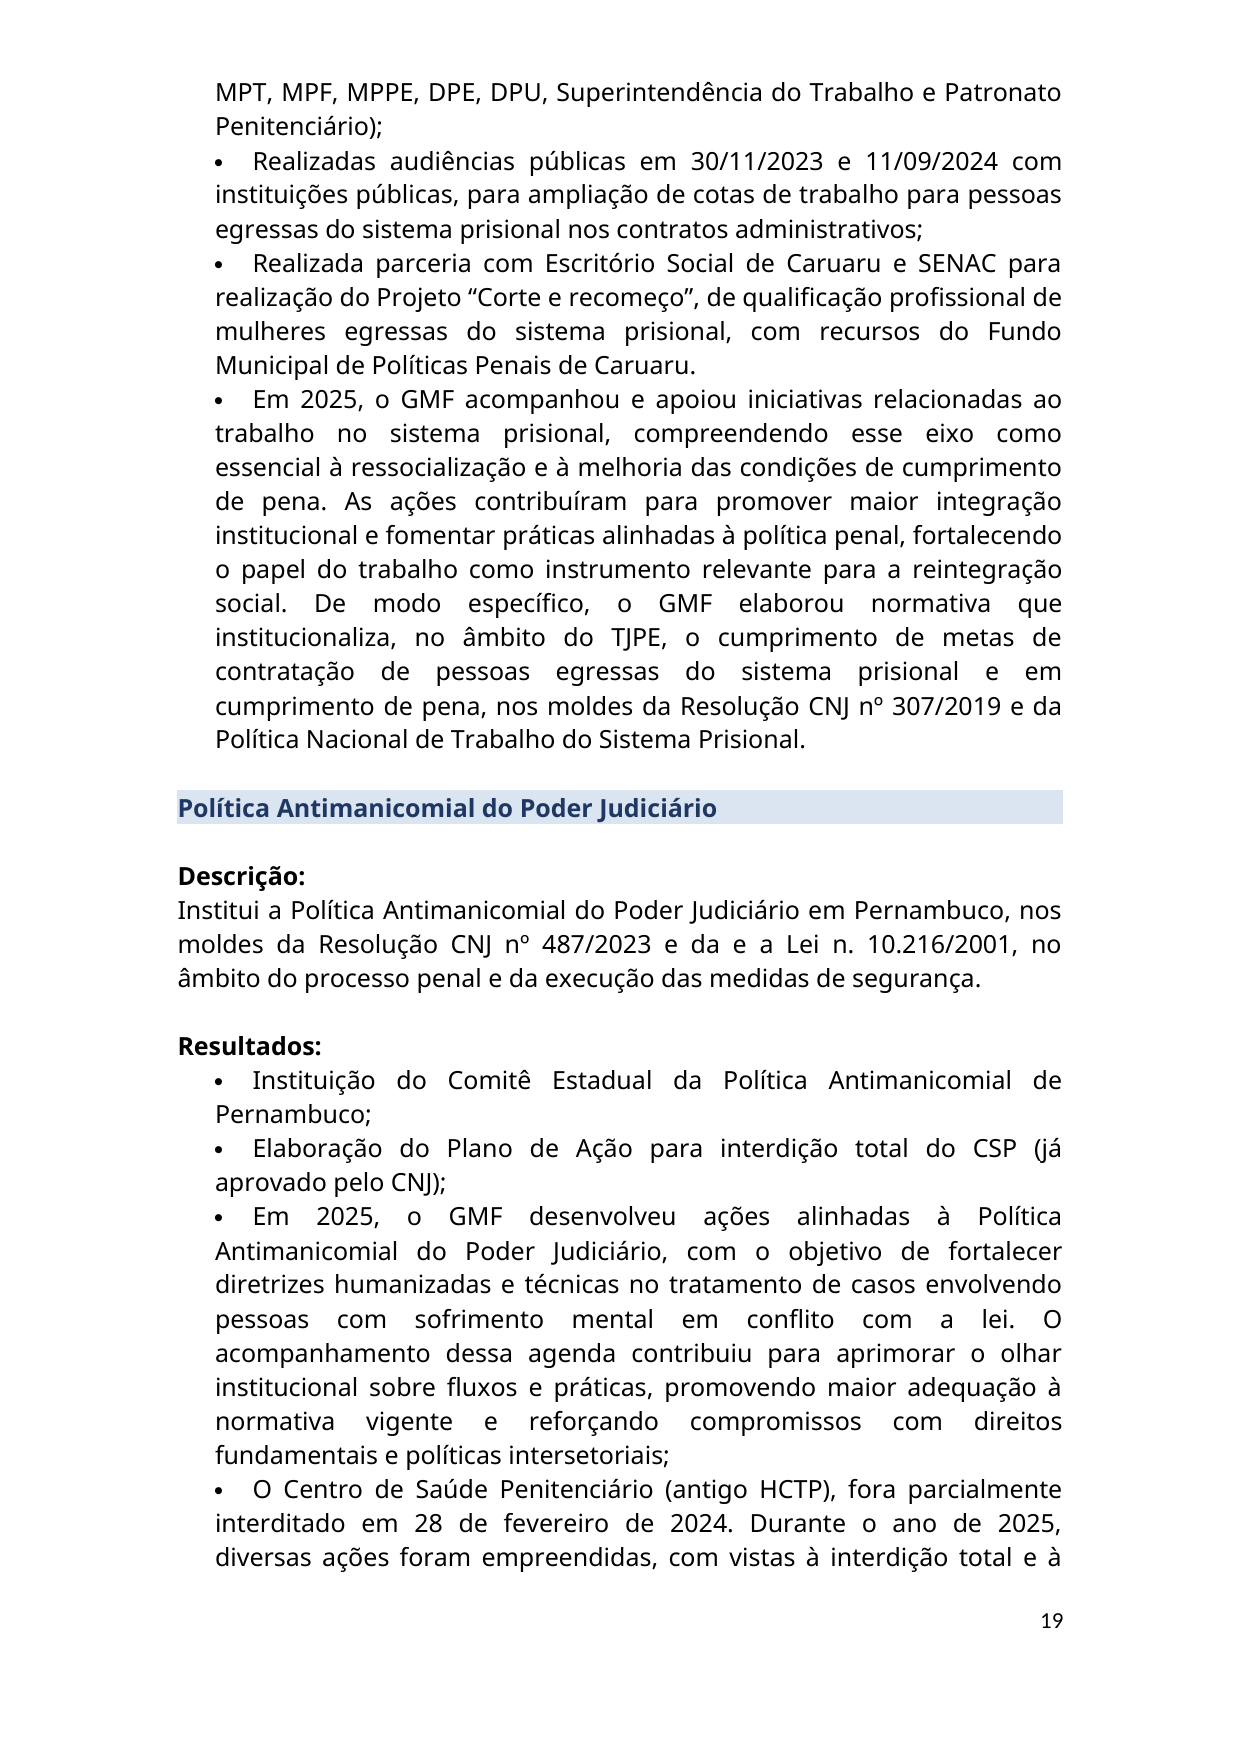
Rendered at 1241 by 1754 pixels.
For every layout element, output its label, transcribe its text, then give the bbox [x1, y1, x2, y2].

list Realizada parceria com Escritório Social de Caruaru e SENAC para realização do Projeto “Corte e recomeço”, de qualificação profissional de mulheres egressas do sistema prisional, com recursos do Fundo Municipal de Políticas Penais de Caruaru. [215, 245, 1063, 382]
list O Centro de Saúde Penitenciário (antigo HCTP), fora parcialmente interditado em 28 de fevereiro de 2024. Durante o ano de 2025, diversas ações foram empreendidas, com vistas à interdição total e à [215, 1472, 1063, 1574]
list MPT, MPF, MPPE, DPE, DPU, Superintendência do Trabalho e Patronato Penitenciário); [215, 75, 1063, 143]
list Elaboração do Plano de Ação para interdição total do CSP (já aprovado pelo CNJ); [215, 1131, 1063, 1199]
list Instituição do Comitê Estadual da Política Antimanicomial de Pernambuco; [215, 1063, 1063, 1131]
text Política Antimanicomial do Poder Judiciário [177, 790, 1063, 824]
text Institui a Política Antimanicomial do Poder Judiciário em Pernambuco, nos moldes da Resolução CNJ nº 487/2023 e da e a Lei n. 10.216/2001, no âmbito do processo penal e da execução das medidas de segurança. [177, 892, 1063, 995]
list Em 2025, o GMF desenvolveu ações alinhadas à Política Antimanicomial do Poder Judiciário, com o objetivo de fortalecer diretrizes humanizadas e técnicas no tratamento de casos envolvendo pessoas com sofrimento mental em conflito com a lei. O acompanhamento dessa agenda contribuiu para aprimorar o olhar institucional sobre fluxos e práticas, promovendo maior adequação à normativa vigente e reforçando compromissos com direitos fundamentais e políticas intersetoriais; [215, 1199, 1063, 1472]
text Resultados: [177, 1029, 1063, 1063]
list Realizadas audiências públicas em 30/11/2023 e 11/09/2024 com instituições públicas, para ampliação de cotas de trabalho para pessoas egressas do sistema prisional nos contratos administrativos; [215, 143, 1063, 245]
text Descrição: [177, 858, 1063, 892]
list Em 2025, o GMF acompanhou e apoiou iniciativas relacionadas ao trabalho no sistema prisional, compreendendo esse eixo como essencial à ressocialização e à melhoria das condições de cumprimento de pena. As ações contribuíram para promover maior integração institucional e fomentar práticas alinhadas à política penal, fortalecendo o papel do trabalho como instrumento relevante para a reintegração social. De modo específico, o GMF elaborou normativa que institucionaliza, no âmbito do TJPE, o cumprimento de metas de contratação de pessoas egressas do sistema prisional e em cumprimento de pena, nos moldes da Resolução CNJ nº 307/2019 e da Política Nacional de Trabalho do Sistema Prisional. [215, 382, 1063, 756]
